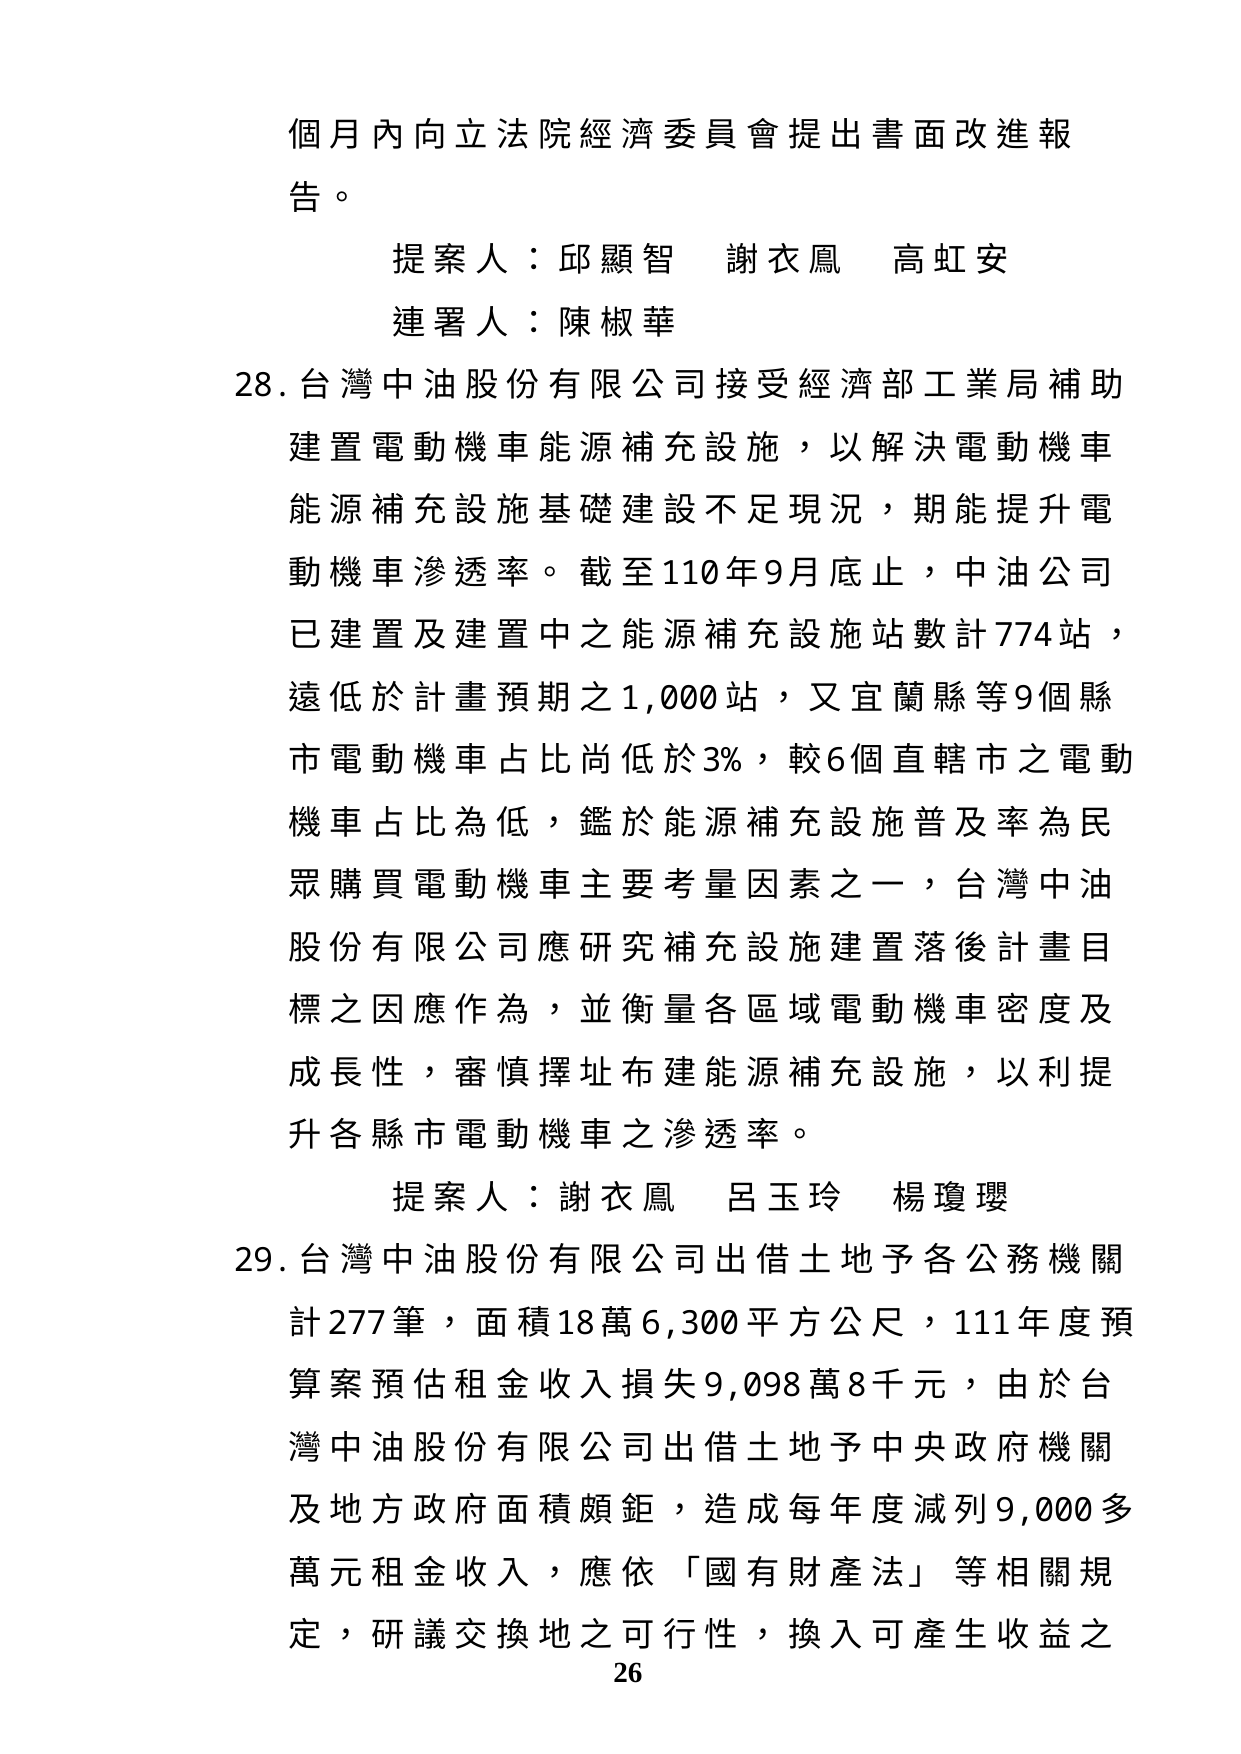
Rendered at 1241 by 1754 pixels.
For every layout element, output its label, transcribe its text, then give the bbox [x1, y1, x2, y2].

text 提案人：邱顯智 謝衣鳯 高虹安 [384, 216, 1148, 278]
text 個月內向立法院經濟委員會提出書面改進報告。 [225, 91, 1148, 216]
text 連署人：陳椒華 [384, 278, 1148, 341]
text 提案人：謝衣鳯 呂玉玲 楊瓊瓔 [384, 1153, 1148, 1216]
text 28.台灣中油股份有限公司接受經濟部工業局補助建置電動機車能源補充設施，以解決電動機車能源補充設施基礎建設不足現況，期能提升電動機車滲透率。截至110年9月底止，中油公司已建置及建置中之能源補充設施站數計774站，遠低於計畫預期之1,000站，又宜蘭縣等9個縣市電動機車占比尚低於3%，較6個直轄市之電動機車占比為低，鑑於能源補充設施普及率為民眾購買電動機車主要考量因素之一，台灣中油股份有限公司應研究補充設施建置落後計畫目標之因應作為，並衡量各區域電動機車密度及成長性，審慎擇址布建能源補充設施，以利提升各縣市電動機車之滲透率。 [225, 341, 1148, 1153]
text 29.台灣中油股份有限公司出借土地予各公務機關計277筆，面積18萬6,300平方公尺，111年度預算案預估租金收入損失9,098萬8千元，由於台灣中油股份有限公司出借土地予中央政府機關及地方政府面積頗鉅，造成每年度減列9,000多萬元租金收入，應依「國有財產法」等相關規定，研議交換地之可行性，換入可產生收益之 [225, 1216, 1148, 1653]
